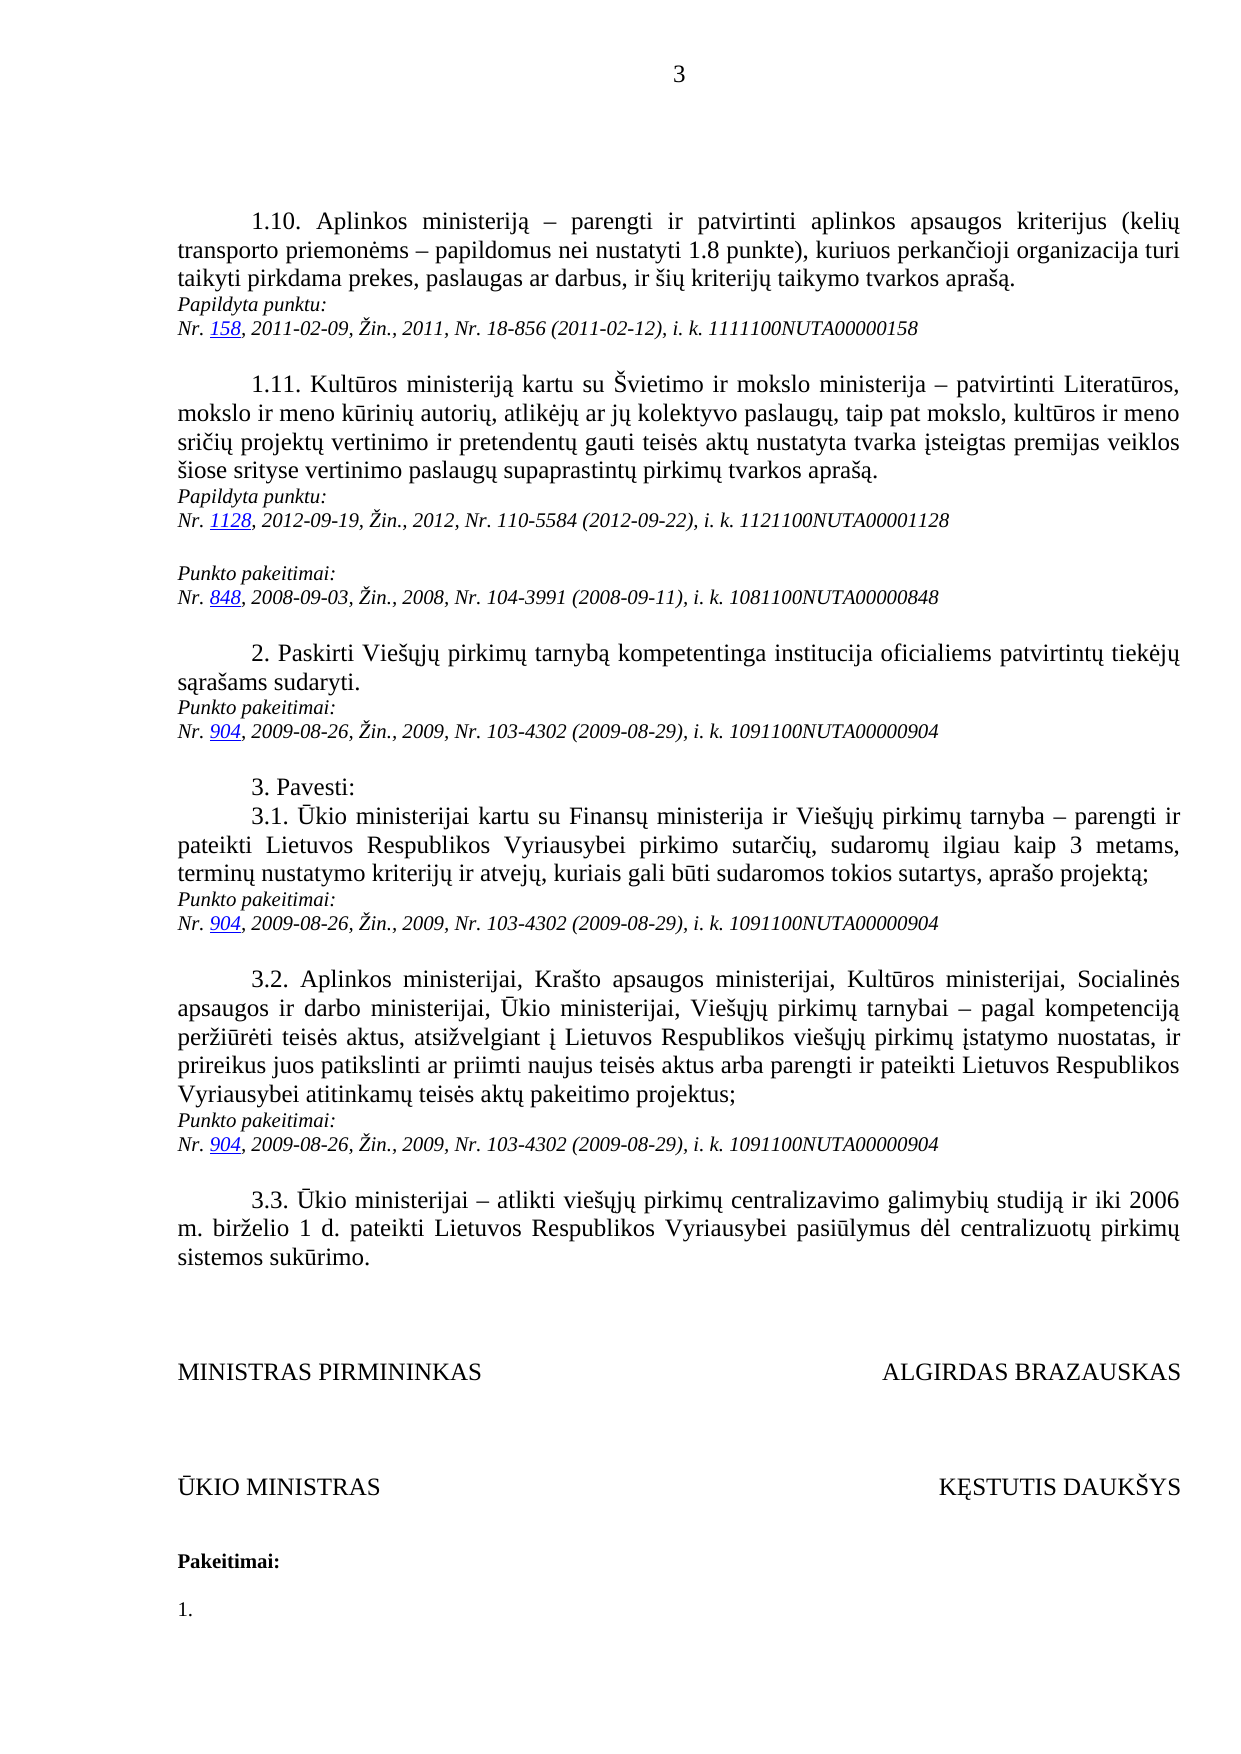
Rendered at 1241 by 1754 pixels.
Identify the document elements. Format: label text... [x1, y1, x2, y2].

text Punkto pakeitimai: [177, 1108, 1181, 1132]
text 3. Pavesti: [177, 772, 1181, 801]
text 2. Paskirti Viešųjų pirkimų tarnybą kompetentinga institucija oficialiems patvirtintų tiekėjų sąrašams sudaryti. [177, 638, 1181, 695]
text 1.10. Aplinkos ministeriją – parengti ir patvirtinti aplinkos apsaugos kriterijus (kelių transporto priemonėms – papildomus nei nustatyti 1.8 punkte), kuriuos perkančioji organizacija turi taikyti pirkdama prekes, paslaugas ar darbus, ir šių kriterijų taikymo tvarkos aprašą. [177, 206, 1181, 292]
text Nr. 848, 2008-09-03, Žin., 2008, Nr. 104-3991 (2008-09-11), i. k. 1081100NUTA00000848 [177, 585, 1181, 609]
text 3.1. Ūkio ministerijai kartu su Finansų ministerija ir Viešųjų pirkimų tarnyba – parengti ir pateikti Lietuvos Respublikos Vyriausybei pirkimo sutarčių, sudaromų ilgiau kaip 3 metams, terminų nustatymo kriterijų ir atvejų, kuriais gali būti sudaromos tokios sutartys, aprašo projektą; [177, 801, 1181, 887]
text Nr. 904, 2009-08-26, Žin., 2009, Nr. 103-4302 (2009-08-29), i. k. 1091100NUTA00000904 [177, 719, 1181, 743]
text Nr. 1128, 2012-09-19, Žin., 2012, Nr. 110-5584 (2012-09-22), i. k. 1121100NUTA00001128 [177, 508, 1181, 532]
text 1. [177, 1597, 1181, 1621]
text Punkto pakeitimai: [177, 887, 1181, 911]
text Punkto pakeitimai: [177, 695, 1181, 719]
text Nr. 904, 2009-08-26, Žin., 2009, Nr. 103-4302 (2009-08-29), i. k. 1091100NUTA00000904 [177, 911, 1181, 935]
text Papildyta punktu: [177, 292, 1181, 316]
text 3.2. Aplinkos ministerijai, Krašto apsaugos ministerijai, Kultūros ministerijai, Socialinės apsaugos ir darbo ministerijai, Ūkio ministerijai, Viešųjų pirkimų tarnybai – pagal kompetenciją peržiūrėti teisės aktus, atsižvelgiant į Lietuvos Respublikos viešųjų pirkimų įstatymo nuostatas, ir prireikus juos patikslinti ar priimti naujus teisės aktus arba parengti ir pateikti Lietuvos Respublikos Vyriausybei atitinkamų teisės aktų pakeitimo projektus; [177, 964, 1181, 1108]
text Nr. 904, 2009-08-26, Žin., 2009, Nr. 103-4302 (2009-08-29), i. k. 1091100NUTA00000904 [177, 1132, 1181, 1156]
text Pakeitimai: [177, 1549, 1181, 1573]
text Nr. 158, 2011-02-09, Žin., 2011, Nr. 18-856 (2011-02-12), i. k. 1111100NUTA00000158 [177, 316, 1181, 340]
text Punkto pakeitimai: [177, 561, 1181, 585]
text 1.11. Kultūros ministeriją kartu su Švietimo ir mokslo ministerija – patvirtinti Literatūros, mokslo ir meno kūrinių autorių, atlikėjų ar jų kolektyvo paslaugų, taip pat mokslo, kultūros ir meno sričių projektų vertinimo ir pretendentų gauti teisės aktų nustatyta tvarka įsteigtas premijas veiklos šiose srityse vertinimo paslaugų supaprastintų pirkimų tvarkos aprašą. [177, 369, 1181, 484]
text 3.3. Ūkio ministerijai – atlikti viešųjų pirkimų centralizavimo galimybių studiją ir iki 2006 m. birželio 1 d. pateikti Lietuvos Respublikos Vyriausybei pasiūlymus dėl centralizuotų pirkimų sistemos sukūrimo. [177, 1185, 1181, 1271]
text Ūkio ministras Kęstutis Daukšys [177, 1472, 1181, 1501]
text Papildyta punktu: [177, 484, 1181, 508]
text Ministras Pirmininkas Algirdas Brazauskas [177, 1357, 1181, 1386]
